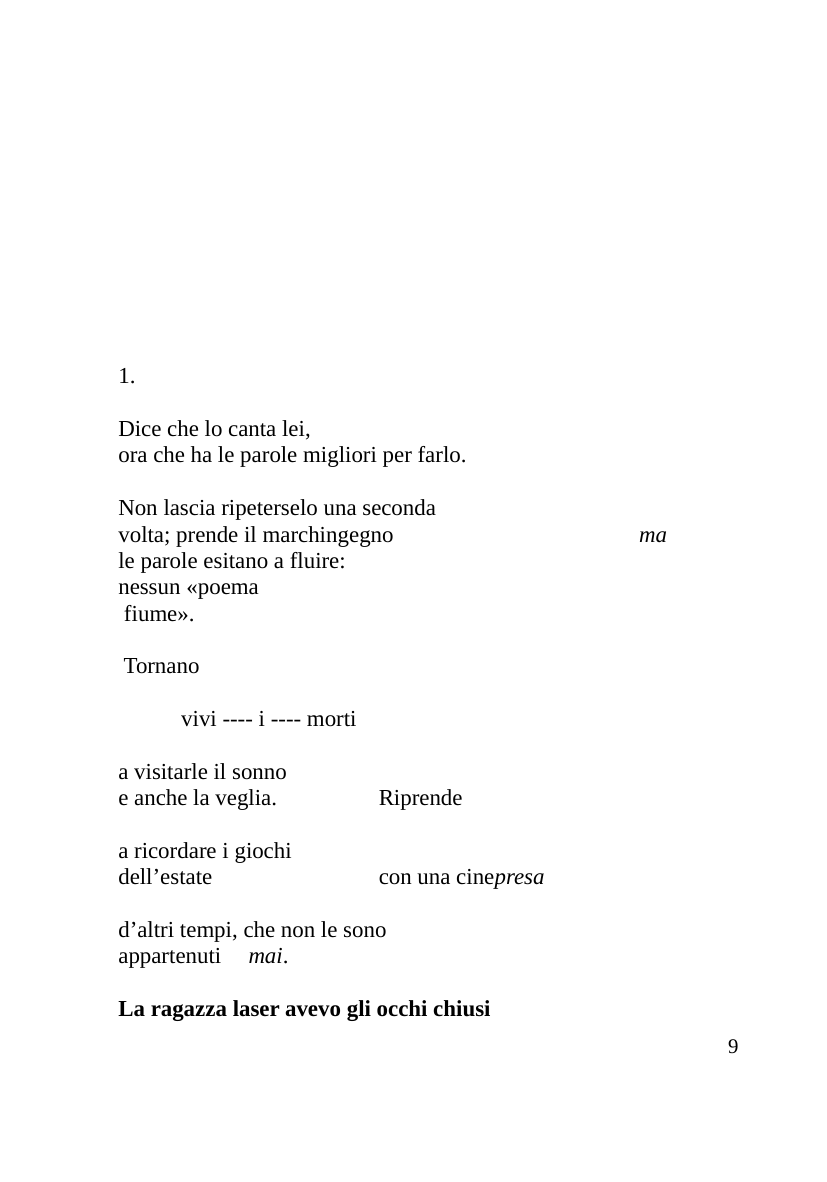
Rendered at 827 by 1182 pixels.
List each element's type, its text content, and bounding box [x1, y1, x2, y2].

text le parole esitano a fluire: [118, 547, 738, 573]
text Dice che lo canta lei, [118, 415, 738, 442]
text a ricordare i giochi [118, 837, 738, 863]
text e anche la veglia. Riprende [118, 784, 738, 811]
text a visitarle il sonno [118, 758, 738, 784]
text La ragazza laser avevo gli occhi chiusi [118, 995, 738, 1021]
text nessun «poema [118, 573, 738, 600]
text dell’estate con una cinepresa [118, 863, 738, 889]
text vivi ---- i ---- morti [118, 705, 738, 731]
text appartenuti mai. [118, 942, 738, 969]
text d’altri tempi, che non le sono [118, 916, 738, 942]
text Tornano [118, 652, 738, 679]
text fiume». [118, 600, 738, 626]
text Non lascia ripeterselo una seconda [118, 494, 738, 521]
text ora che ha le parole migliori per farlo. [118, 442, 738, 468]
text volta; prende il marchingegno ma [118, 521, 738, 547]
text 1. [118, 362, 738, 389]
